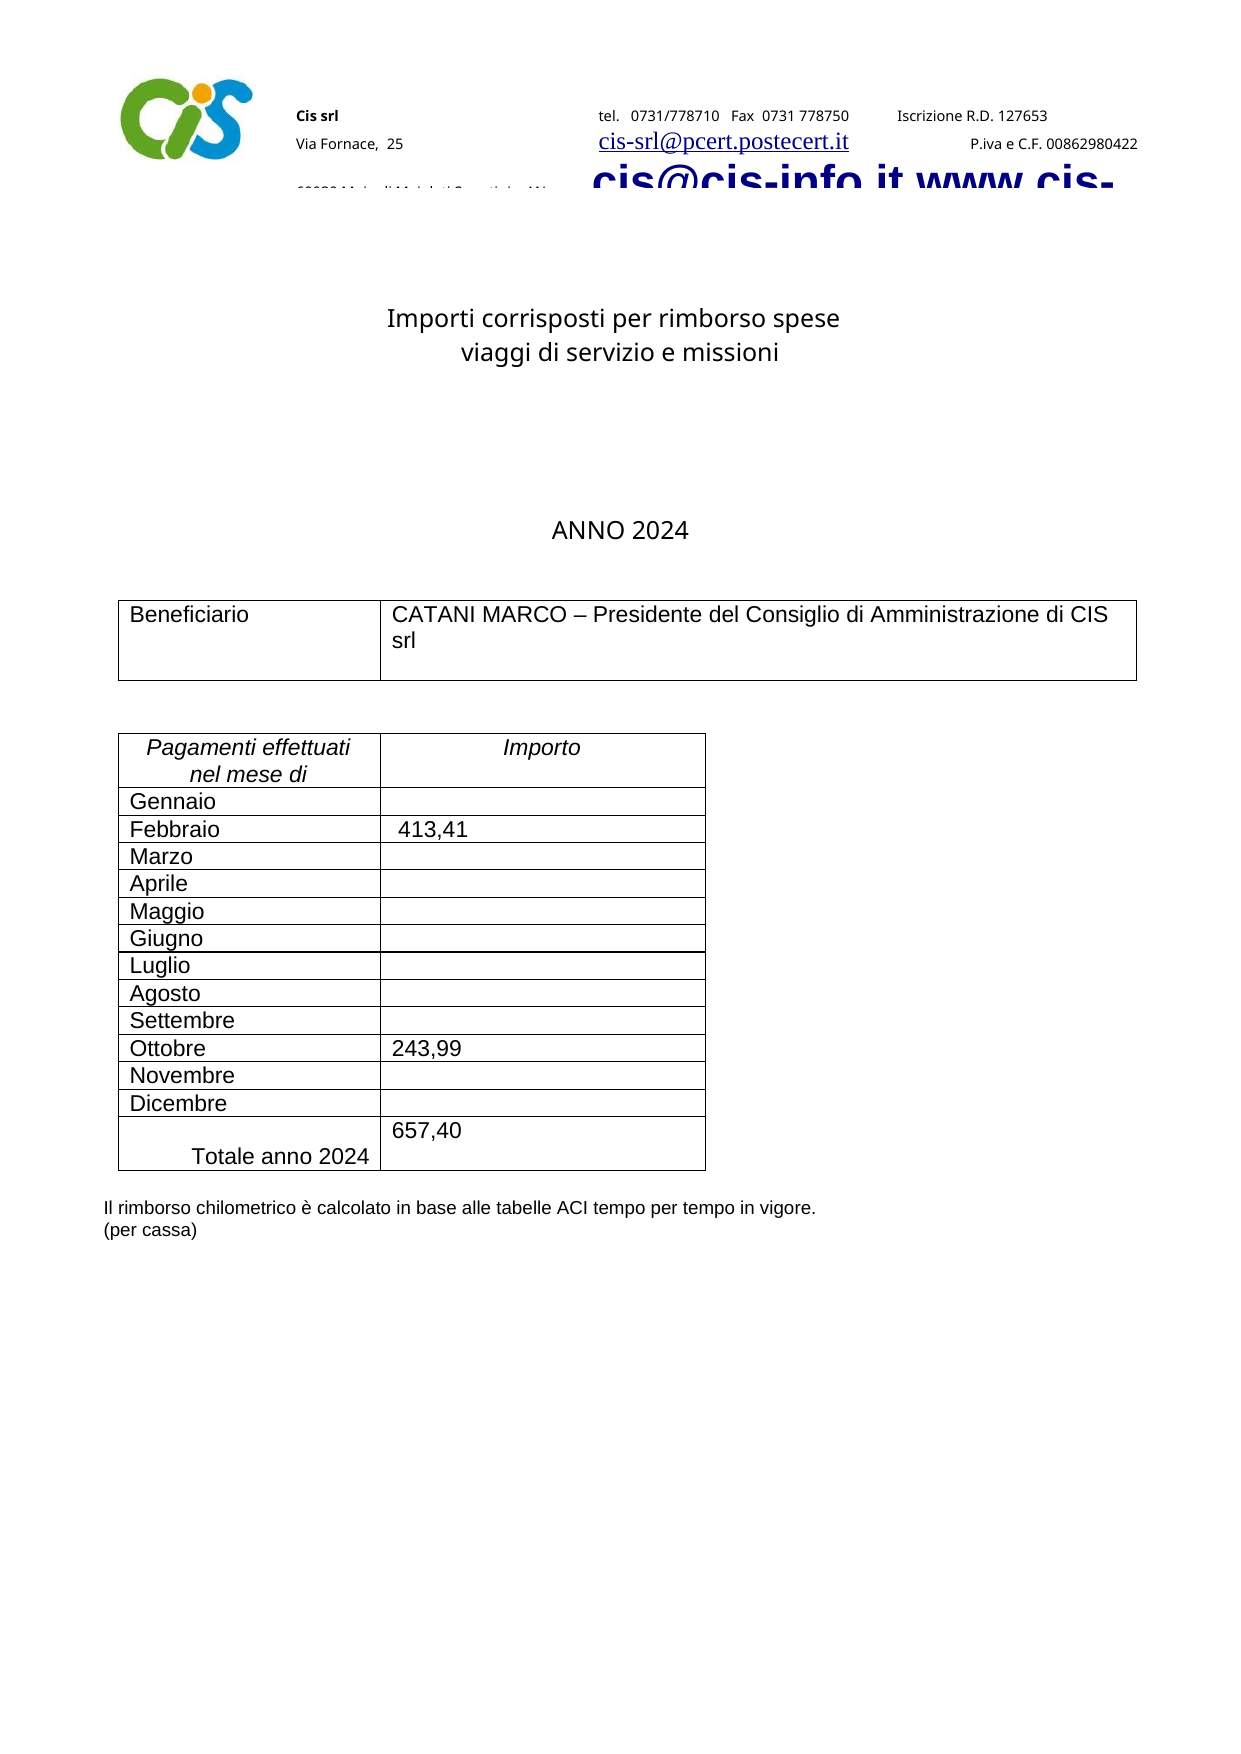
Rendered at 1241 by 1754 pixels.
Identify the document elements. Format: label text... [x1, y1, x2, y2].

table_header Pagamenti effettuati nel mese di [119, 734, 380, 787]
table_header Beneficiario [119, 601, 380, 679]
table_cell Marzo [119, 843, 380, 869]
table_header CATANI MARCO – Presidente del Consiglio di Amministrazione di CIS srl [381, 601, 1136, 679]
table_cell Febbraio [119, 816, 380, 842]
table_cell [381, 843, 705, 869]
table_cell 413,41 [381, 816, 705, 842]
text viaggi di servizio e missioni [118, 335, 1122, 369]
table_cell Dicembre [119, 1090, 380, 1116]
table_cell 243,99 [381, 1035, 705, 1061]
table_header Importo [381, 734, 705, 787]
table_cell [381, 898, 705, 924]
table_cell Aprile [119, 870, 380, 897]
table_cell Gennaio [119, 788, 380, 814]
table_cell [381, 788, 705, 814]
table_cell Giugno [119, 925, 380, 951]
table_cell [381, 1007, 705, 1034]
table_cell Totale anno 2024 [119, 1117, 380, 1169]
table_cell [381, 1062, 705, 1088]
text Il rimborso chilometrico è calcolato in base alle tabelle ACI tempo per tempo in vigore. [103, 1197, 1122, 1218]
table_cell 657,40 [381, 1117, 705, 1169]
table_cell [381, 870, 705, 897]
text ANNO 2024 [118, 513, 1122, 547]
table_cell Settembre [119, 1007, 380, 1034]
table_cell Novembre [119, 1062, 380, 1088]
table_cell Maggio [119, 898, 380, 924]
table_cell Ottobre [119, 1035, 380, 1061]
table_cell Agosto [119, 980, 380, 1006]
table_cell [381, 925, 705, 951]
table_cell [381, 980, 705, 1006]
text (per cassa) [103, 1218, 1122, 1240]
table_cell Luglio [119, 953, 380, 979]
text Importi corrisposti per rimborso spese [118, 301, 1122, 335]
table_cell [381, 953, 705, 979]
table_cell [381, 1090, 705, 1116]
